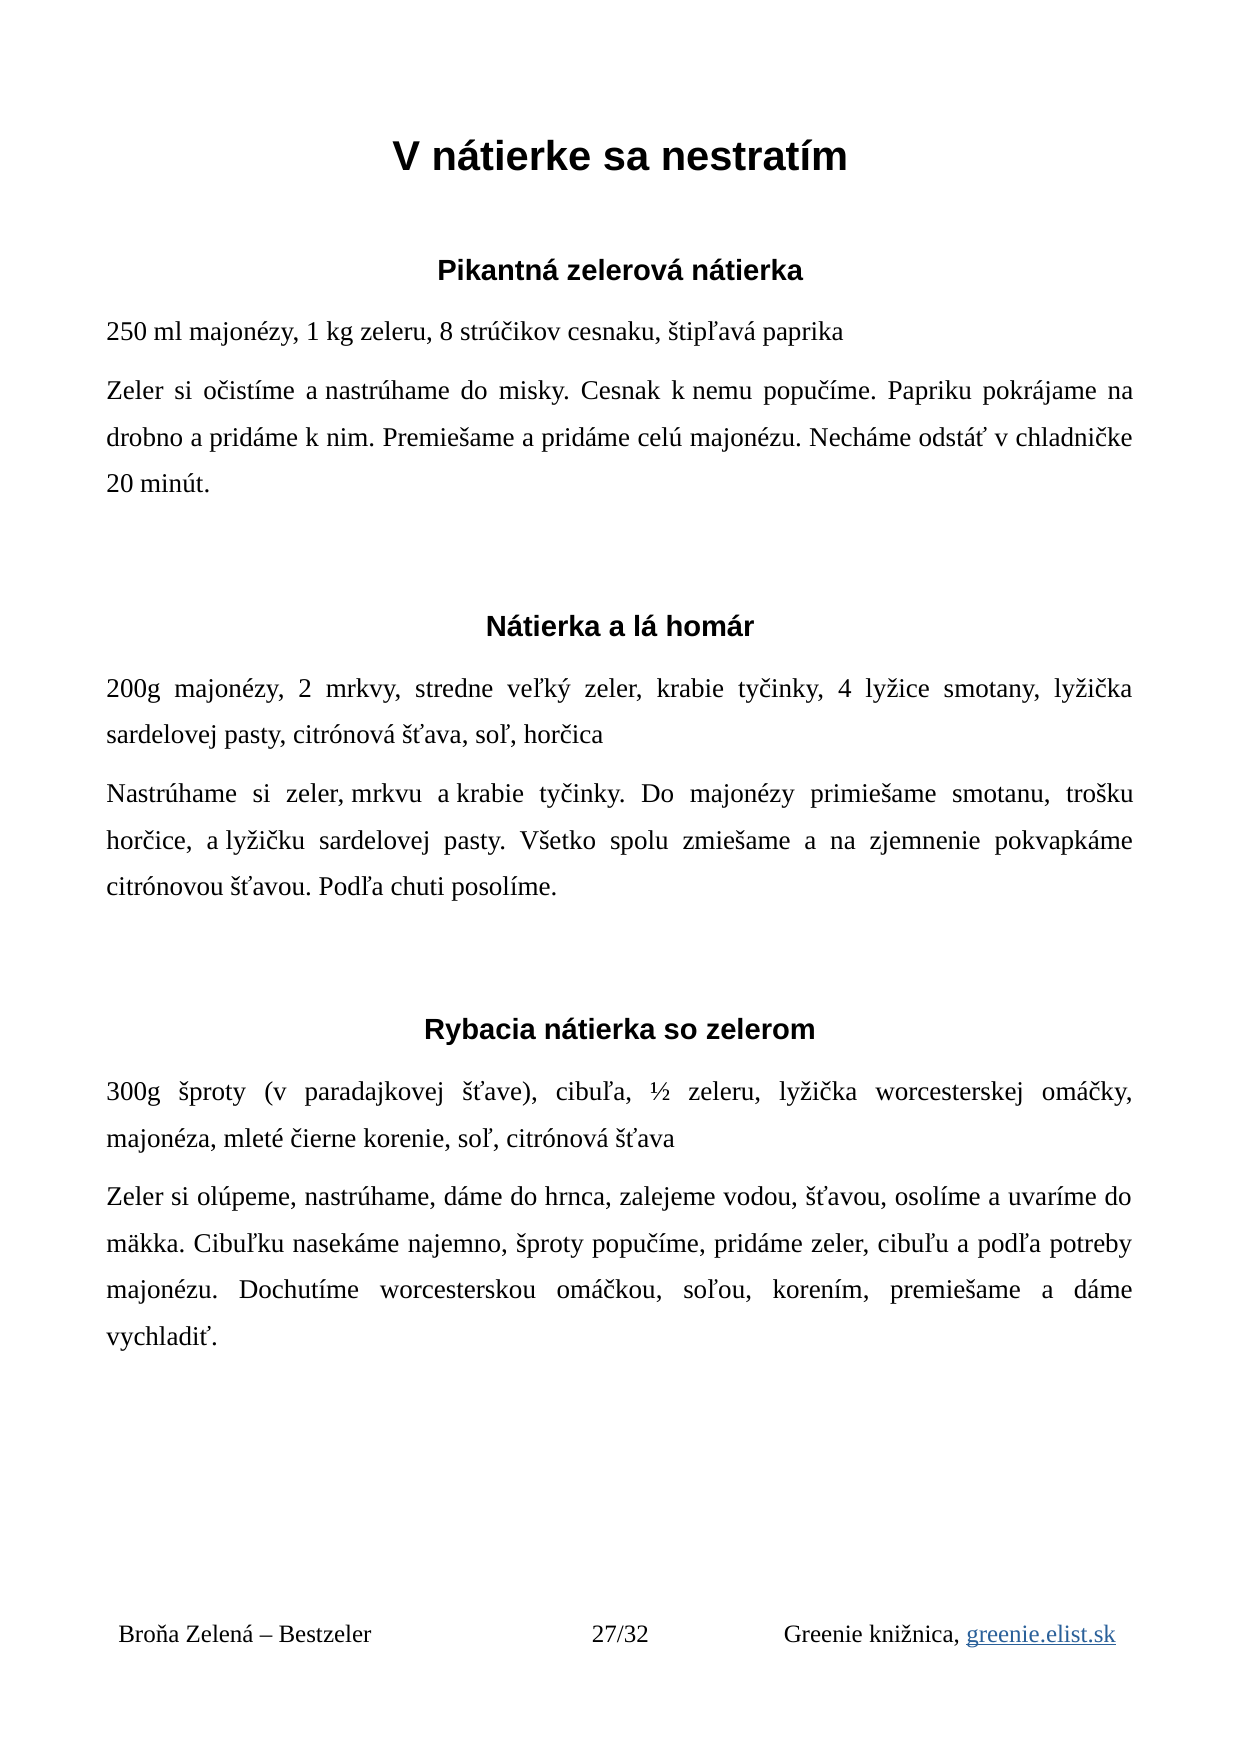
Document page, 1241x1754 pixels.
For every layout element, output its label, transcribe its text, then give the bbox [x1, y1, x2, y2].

text 200g majonézy, 2 mrkvy, stredne veľký zeler, krabie tyčinky, 4 lyžice smotany, lyžička sardelovej pasty, citrónová šťava, soľ, horčica [106, 672, 1134, 750]
subtitle Nátierka a lá homár [106, 609, 1134, 643]
text 250 ml majonézy, 1 kg zeleru, 8 strúčikov cesnaku, štipľavá paprika [106, 316, 1134, 347]
text Zeler si očistíme a nastrúhame do misky. Cesnak k nemu popučíme. Papriku pokrájame na drobno a pridáme k nim. Premiešame a pridáme celú majonézu. Necháme odstáť v chladničke 20 minút. [106, 374, 1134, 498]
subtitle Rybacia nátierka so zelerom [106, 1012, 1134, 1046]
text Nastrúhame si zeler, mrkvu a krabie tyčinky. Do majonézy primiešame smotanu, trošku horčice, a lyžičku sardelovej pasty. Všetko spolu zmiešame a na zjemnenie pokvapkáme citrónovou šťavou. Podľa chuti posolíme. [106, 777, 1134, 902]
text Zeler si olúpeme, nastrúhame, dáme do hrnca, zalejeme vodou, šťavou, osolíme a uvaríme do mäkka. Cibuľku nasekáme najemno, šproty popučíme, pridáme zeler, cibuľu a podľa potreby majonézu. Dochutíme worcesterskou omáčkou, soľou, korením, premiešame a dáme vychladiť. [106, 1180, 1134, 1351]
text 300g šproty (v paradajkovej šťave), cibuľa, ½ zeleru, lyžička worcesterskej omáčky, majonéza, mleté čierne korenie, soľ, citrónová šťava [106, 1075, 1134, 1153]
subtitle Pikantná zelerová nátierka [106, 253, 1134, 286]
subtitle V nátierke sa nestratím [106, 131, 1134, 179]
